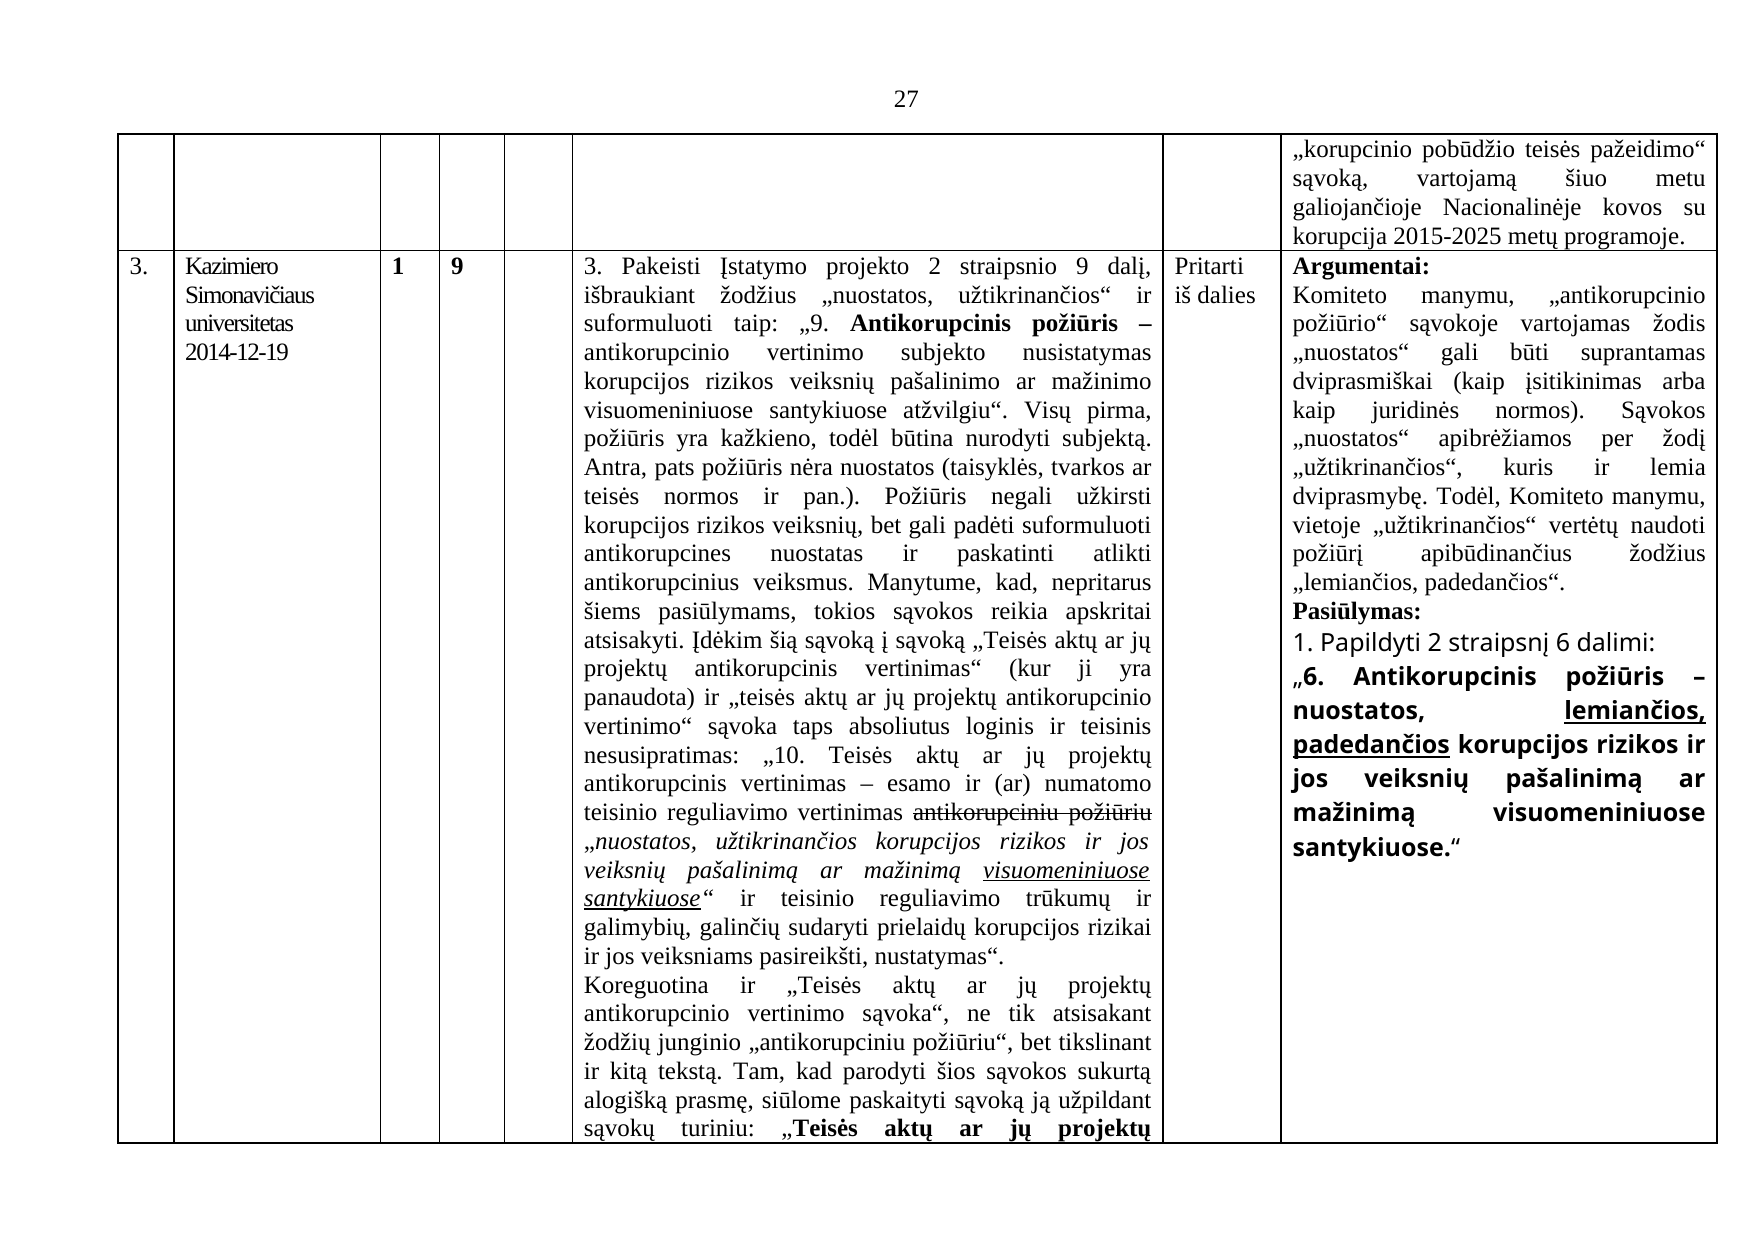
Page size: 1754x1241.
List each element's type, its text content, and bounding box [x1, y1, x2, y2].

table_cell [573, 135, 1162, 249]
table_cell Kazimiero Simonavičiaus universitetas 2014-12-19 [175, 251, 380, 1142]
table_cell [119, 135, 173, 249]
table_cell Argumentai: Komiteto manymu, „antikorupcinio požiūrio“ sąvokoje vartojamas žodis „nuostatos“ gali būti suprantamas dviprasmiškai (kaip įsitikinimas arba kaip juridinės normos). Sąvokos „nuostatos“ apibrėžiamos per žodį „užtikrinančios“, kuris ir lemia dviprasmybę. Todėl, Komiteto manymu, vietoje „užtikrinančios“ vertėtų naudoti požiūrį apibūdinančius žodžius „lemiančios, padedančios“. Pasiūlymas: 1. Papildyti 2 straipsnį 6 dalimi: „6. Antikorupcinis požiūris – nuostatos, lemiančios, padedančios korupcijos rizikos ir jos veiksnių pašalinimą ar mažinimą visuomeniniuose santykiuose.“ [1282, 251, 1716, 1142]
table_cell 3. Pakeisti Įstatymo projekto 2 straipsnio 9 dalį, išbraukiant žodžius „nuostatos, užtikrinančios“ ir suformuluoti taip: „9. Antikorupcinis požiūris – antikorupcinio vertinimo subjekto nusistatymas korupcijos rizikos veiksnių pašalinimo ar mažinimo visuomeniniuose santykiuose atžvilgiu“. Visų pirma, požiūris yra kažkieno, todėl būtina nurodyti subjektą. Antra, pats požiūris nėra nuostatos (taisyklės, tvarkos ar teisės normos ir pan.). Požiūris negali užkirsti korupcijos rizikos veiksnių, bet gali padėti suformuluoti antikorupcines nuostatas ir paskatinti atlikti antikorupcinius veiksmus. Manytume, kad, nepritarus šiems pasiūlymams, tokios sąvokos reikia apskritai atsisakyti. Įdėkim šią sąvoką į sąvoką „Teisės aktų ar jų projektų antikorupcinis vertinimas“ (kur ji yra panaudota) ir „teisės aktų ar jų projektų antikorupcinio vertinimo“ sąvoka taps absoliutus loginis ir teisinis nesusipratimas: „10. Teisės aktų ar jų projektų antikorupcinis vertinimas – esamo ir (ar) numatomo teisinio reguliavimo vertinimas antikorupciniu požiūriu „nuostatos, užtikrinančios korupcijos rizikos ir jos veiksnių pašalinimą ar mažinimą visuomeniniuose santykiuose“ ir teisinio reguliavimo trūkumų ir galimybių, galinčių sudaryti prielaidų korupcijos rizikai ir jos veiksniams pasireikšti, nustatymas“. Koreguotina ir „Teisės aktų ar jų projektų antikorupcinio vertinimo sąvoka“, ne tik atsisakant žodžių junginio „antikorupciniu požiūriu“, bet tikslinant ir kitą tekstą. Tam, kad parodyti šios sąvokos sukurtą alogišką prasmę, siūlome paskaityti sąvoką ją užpildant sąvokų turiniu: „Teisės aktų ar jų projektų [573, 251, 1162, 1142]
table_cell [440, 135, 504, 249]
table_cell [175, 135, 380, 249]
table_cell [381, 135, 439, 249]
table_cell [505, 135, 572, 249]
table_cell 9 [440, 251, 504, 1142]
table_cell 3. [119, 251, 173, 1142]
table_cell [1164, 135, 1280, 249]
table_cell 1 [381, 251, 439, 1142]
table_cell Pritarti iš dalies [1164, 251, 1280, 1142]
table_cell [505, 251, 572, 1142]
table_cell „korupcinio pobūdžio teisės pažeidimo“ sąvoką, vartojamą šiuo metu galiojančioje Nacionalinėje kovos su korupcija 2015-2025 metų programoje. [1282, 135, 1716, 249]
